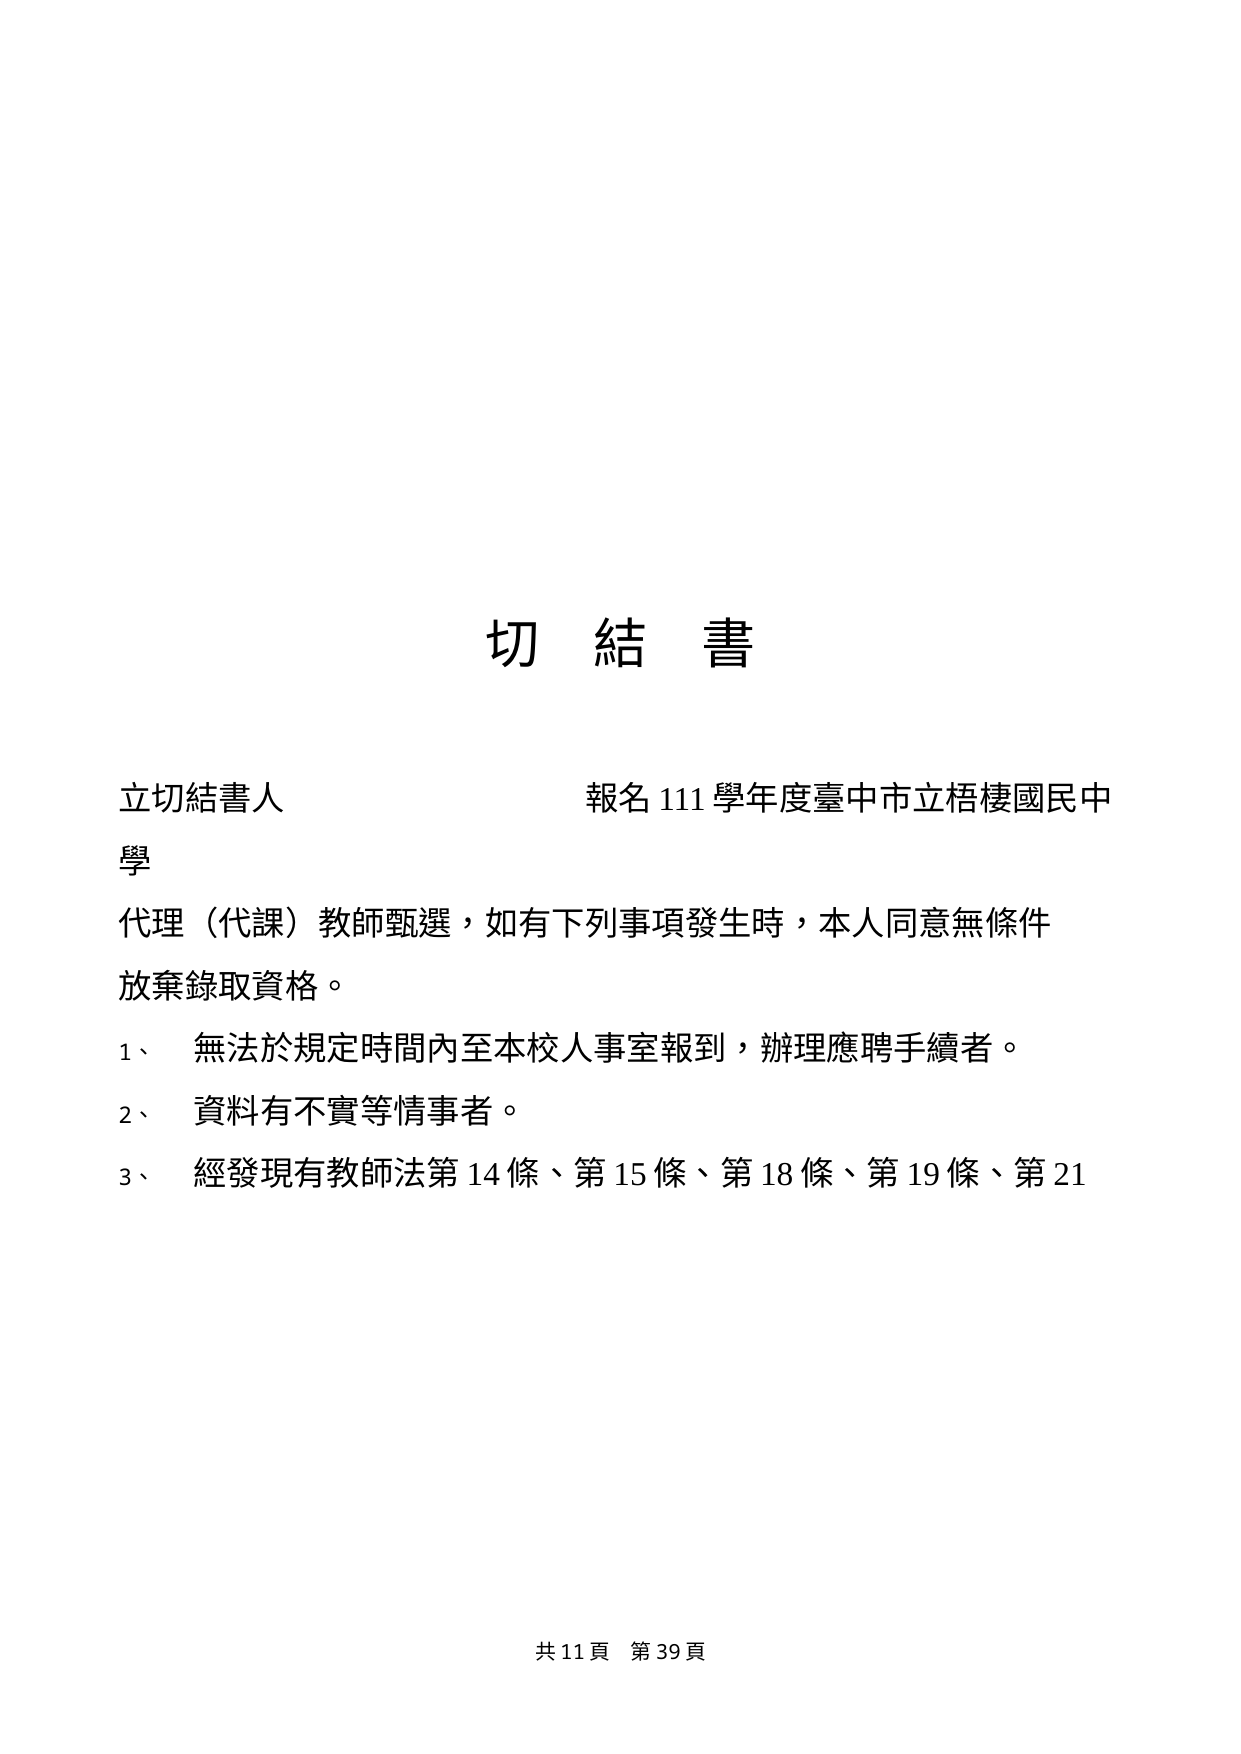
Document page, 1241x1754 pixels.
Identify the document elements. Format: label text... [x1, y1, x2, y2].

list 經發現有教師法第14條、第15條、第18條、第19條、第21 [118, 1129, 1122, 1192]
text 切 結 書 [118, 567, 1122, 692]
list 無法於規定時間內至本校人事室報到，辦理應聘手續者。 [118, 1004, 1122, 1067]
text 立切結書人 報名111學年度臺中市立梧棲國民中學 代理（代課）教師甄選，如有下列事項發生時，本人同意無條件 放棄錄取資格。 [118, 754, 1122, 1004]
list 資料有不實等情事者。 [118, 1067, 1122, 1129]
